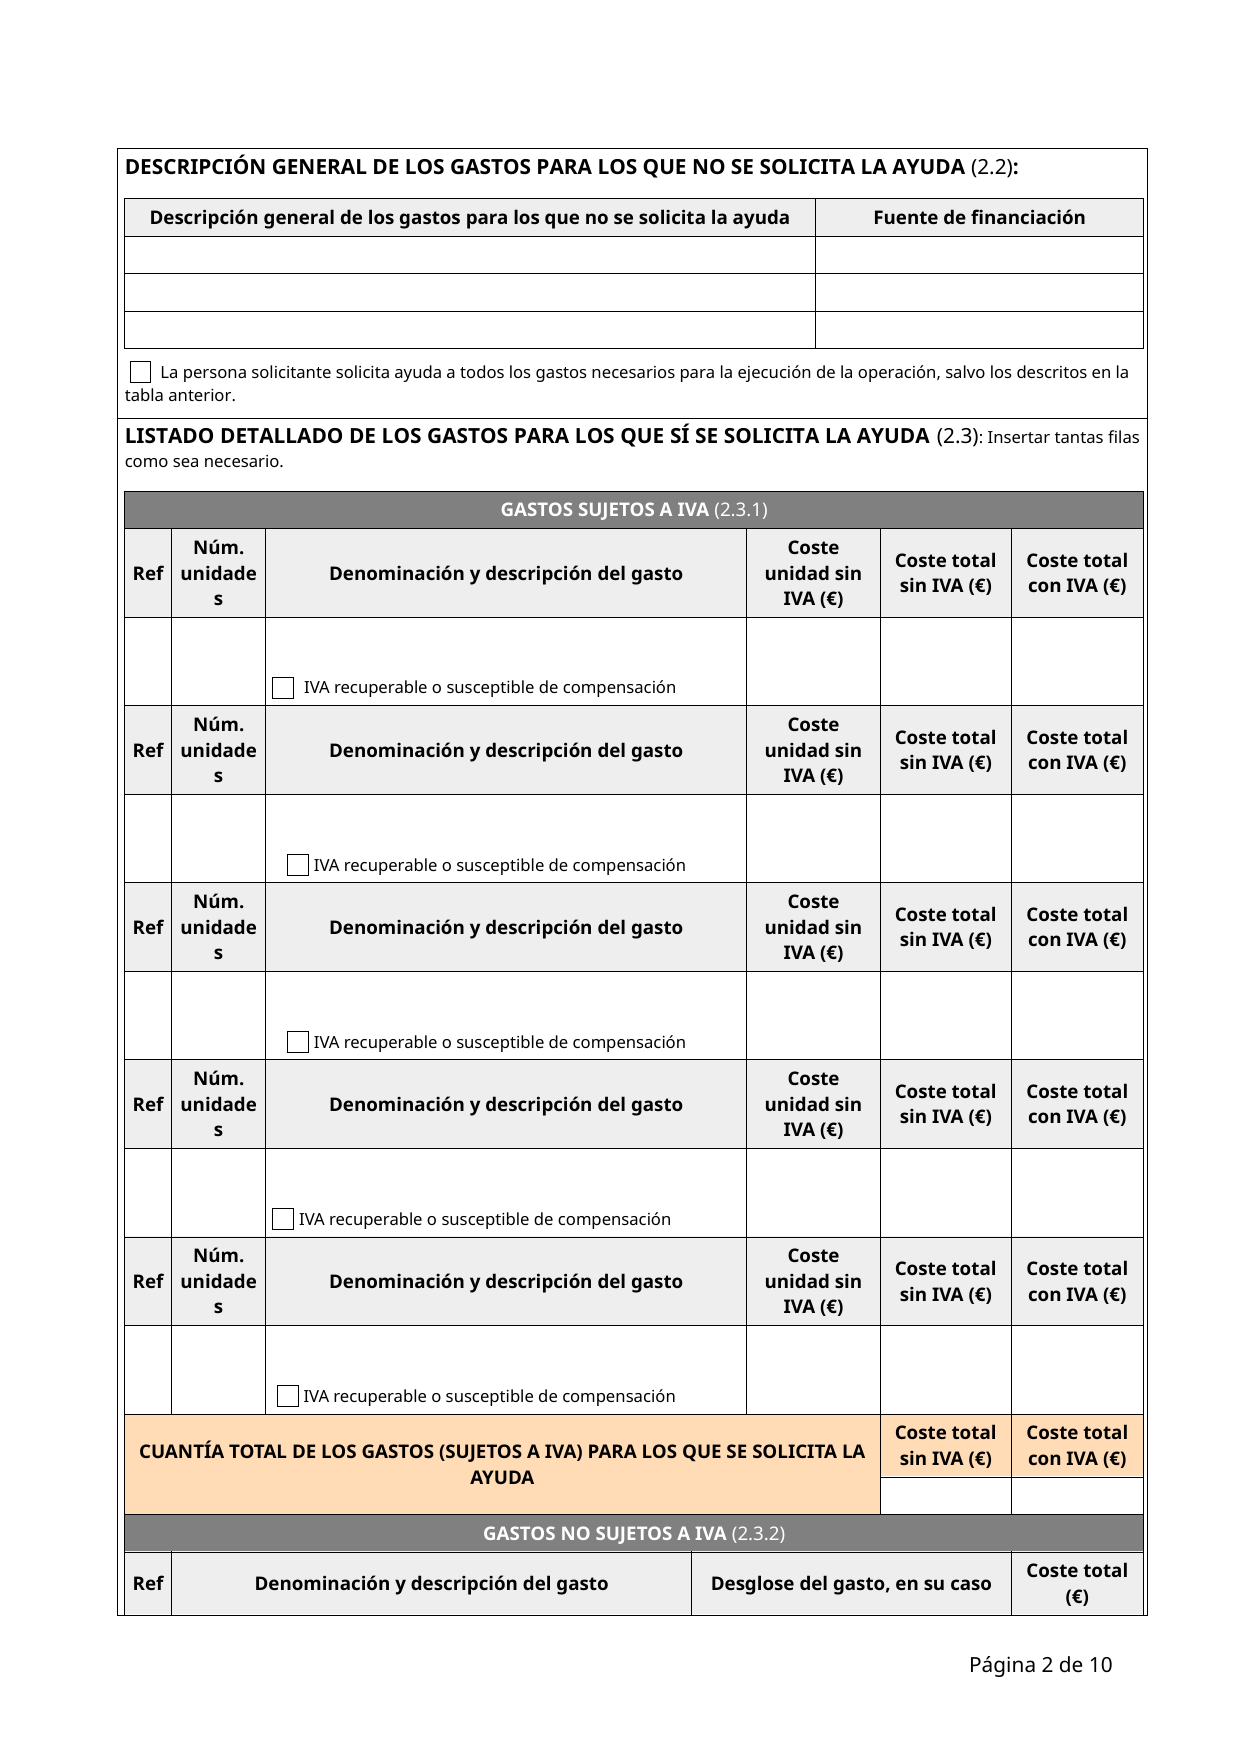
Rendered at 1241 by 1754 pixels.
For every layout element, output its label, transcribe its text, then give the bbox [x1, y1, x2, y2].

table_cell Coste total sin IVA (€) [881, 1415, 1011, 1476]
table_cell Coste total sin IVA (€) [881, 706, 1011, 794]
table_cell Coste total con IVA (€) [1012, 1060, 1143, 1148]
table_cell [881, 618, 1011, 705]
table_cell [125, 1326, 171, 1413]
table_cell Coste unidad sin IVA (€) [747, 706, 880, 794]
table_cell Coste total con IVA (€) [1012, 1238, 1143, 1325]
table_cell [747, 972, 880, 1059]
table_cell [172, 618, 265, 705]
table_cell Coste total con IVA (€) [1012, 883, 1143, 971]
table_cell [172, 1326, 265, 1413]
table_cell Núm. unidades [172, 1060, 265, 1148]
table_cell [125, 795, 171, 882]
table_cell [881, 1149, 1011, 1236]
table_cell Núm. unidades [172, 706, 265, 794]
table_cell Coste total sin IVA (€) [881, 1238, 1011, 1325]
table_cell [125, 312, 815, 348]
table_cell [881, 1478, 1011, 1514]
table_header Fuente de financiación [816, 199, 1143, 236]
table_cell [1012, 972, 1143, 1059]
table_cell CUANTÍA TOTAL DE LOS GASTOS (SUJETOS A IVA) PARA LOS QUE SE SOLICITA LA AYUDA [125, 1415, 880, 1514]
table_cell IVA recuperable o susceptible de compensación [266, 1149, 746, 1236]
table_cell [125, 1149, 171, 1236]
table_cell [1012, 1326, 1143, 1413]
table_cell [172, 795, 265, 882]
table_cell [747, 618, 880, 705]
table_cell [125, 274, 815, 311]
table_cell Coste unidad sin IVA (€) [747, 529, 880, 617]
table_cell Desglose del gasto, en su caso [692, 1553, 1011, 1614]
table_cell Ref [125, 1238, 171, 1325]
table_cell [172, 972, 265, 1059]
table_cell [747, 795, 880, 882]
table_cell [125, 972, 171, 1059]
table_cell Coste total con IVA (€) [1012, 706, 1143, 794]
table_cell Ref [125, 883, 171, 971]
table_cell IVA recuperable o susceptible de compensación [266, 795, 746, 882]
table_cell Coste unidad sin IVA (€) [747, 1238, 880, 1325]
table_cell Ref [125, 1553, 171, 1614]
table_cell [125, 618, 171, 705]
table_cell [816, 312, 1143, 348]
table_cell LISTADO DETALLADO DE LOS GASTOS PARA LOS QUE SÍ SE SOLICITA LA AYUDA (2.3): Insertar tantas filas como sea necesario. [118, 419, 1147, 1615]
table_cell Coste total sin IVA (€) [881, 529, 1011, 617]
table_cell [881, 1326, 1011, 1413]
table_header GASTOS SUJETOS A IVA (2.3.1) [125, 492, 1143, 528]
table_cell Núm. unidades [172, 883, 265, 971]
table_cell Ref [125, 529, 171, 617]
table_cell Coste unidad sin IVA (€) [747, 883, 880, 971]
table_cell [1012, 795, 1143, 882]
table_cell Coste total (€) [1012, 1553, 1143, 1614]
table_cell IVA recuperable o susceptible de compensación [266, 618, 746, 705]
table_cell GASTOS NO SUJETOS A IVA (2.3.2) [125, 1515, 1143, 1551]
table_cell Coste total con IVA (€) [1012, 529, 1143, 617]
table_cell Núm. unidades [172, 1238, 265, 1325]
table_cell Núm. unidades [172, 529, 265, 617]
table_cell [1012, 1149, 1143, 1236]
table_cell IVA recuperable o susceptible de compensación [266, 1326, 746, 1413]
table_cell [747, 1326, 880, 1413]
table_cell Coste total sin IVA (€) [881, 1060, 1011, 1148]
table_cell Ref [125, 1060, 171, 1148]
table_cell Coste total sin IVA (€) [881, 883, 1011, 971]
table_cell [881, 972, 1011, 1059]
table_cell [172, 1149, 265, 1236]
table_cell Ref [125, 706, 171, 794]
table_cell [747, 1149, 880, 1236]
table_cell Coste unidad sin IVA (€) [747, 1060, 880, 1148]
table_header Descripción general de los gastos para los que no se solicita la ayuda [125, 199, 815, 236]
table_cell [816, 237, 1143, 273]
table_cell Denominación y descripción del gasto [266, 883, 746, 971]
table_cell Coste total con IVA (€) [1012, 1415, 1143, 1476]
table_cell Denominación y descripción del gasto [266, 1060, 746, 1148]
table_cell [125, 237, 815, 273]
table_cell IVA recuperable o susceptible de compensación [266, 972, 746, 1059]
table_cell Denominación y descripción del gasto [266, 1238, 746, 1325]
table_cell [1012, 618, 1143, 705]
table_cell DESCRIPCIÓN GENERAL DE LOS GASTOS PARA LOS QUE NO SE SOLICITA LA AYUDA (2.2): La persona solicitante solicita ayuda a todos los gastos necesarios para la ejecución de la operación, salvo los descritos en la tabla anterior. [118, 149, 1147, 418]
table_cell [1012, 1478, 1143, 1514]
table_cell Denominación y descripción del gasto [266, 706, 746, 794]
table_cell Denominación y descripción del gasto [172, 1553, 691, 1614]
table_cell Denominación y descripción del gasto [266, 529, 746, 617]
table_cell [816, 274, 1143, 311]
table_cell [881, 795, 1011, 882]
